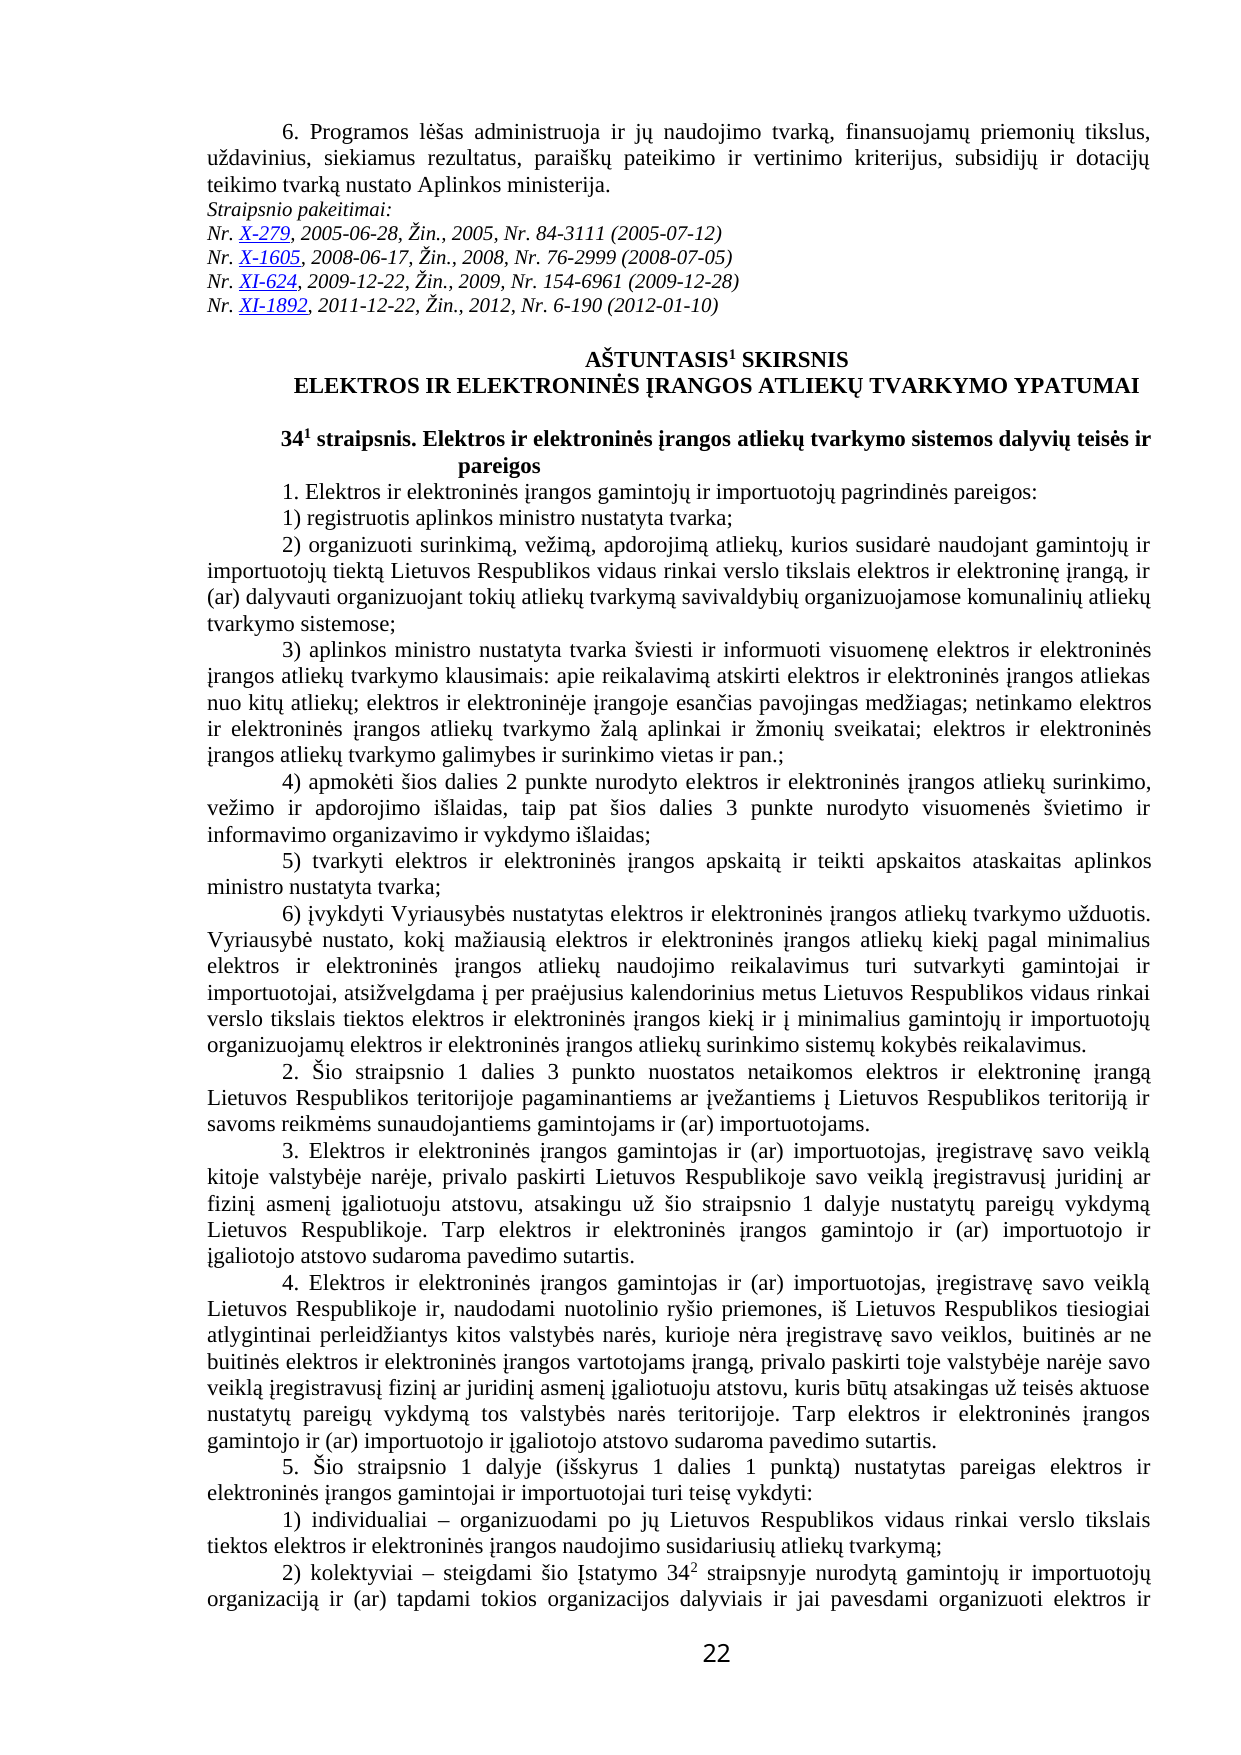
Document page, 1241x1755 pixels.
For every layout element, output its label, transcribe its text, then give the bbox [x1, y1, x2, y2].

text 6) įvykdyti Vyriausybės nustatytas elektros ir elektroninės įrangos atliekų tvarkymo užduotis. Vyriausybė nustato, kokį mažiausią elektros ir elektroninės įrangos atliekų kiekį pagal minimalius elektros ir elektroninės įrangos atliekų naudojimo reikalavimus turi sutvarkyti gamintojai ir importuotojai, atsižvelgdama į per praėjusius kalendorinius metus Lietuvos Respublikos vidaus rinkai verslo tikslais tiektos elektros ir elektroninės įrangos kiekį ir į minimalius gamintojų ir importuotojų organizuojamų elektros ir elektroninės įrangos atliekų surinkimo sistemų kokybės reikalavimus. [207, 900, 1152, 1058]
text AŠTUNTASIS1 SKIRSNIS [207, 346, 1152, 373]
text 5. Šio straipsnio 1 dalyje (išskyrus 1 dalies 1 punktą) nustatytas pareigas elektros ir elektroninės įrangos gamintojai ir importuotojai turi teisę vykdyti: [207, 1453, 1152, 1506]
text 1) individualiai – organizuodami po jų Lietuvos Respublikos vidaus rinkai verslo tikslais tiektos elektros ir elektroninės įrangos naudojimo susidariusių atliekų tvarkymą; [207, 1506, 1152, 1558]
text 3) aplinkos ministro nustatyta tvarka šviesti ir informuoti visuomenę elektros ir elektroninės įrangos atliekų tvarkymo klausimais: apie reikalavimą atskirti elektros ir elektroninės įrangos atliekas nuo kitų atliekų; elektros ir elektroninėje įrangoje esančias pavojingas medžiagas; netinkamo elektros ir elektroninės įrangos atliekų tvarkymo žalą aplinkai ir žmonių sveikatai; elektros ir elektroninės įrangos atliekų tvarkymo galimybes ir surinkimo vietas ir pan.; [207, 636, 1152, 768]
text 1) registruotis aplinkos ministro nustatyta tvarka; [207, 504, 1152, 531]
text Nr. X-279, 2005-06-28, Žin., 2005, Nr. 84-3111 (2005-07-12) [207, 221, 1152, 245]
text 2) kolektyviai – steigdami šio Įstatymo 342 straipsnyje nurodytą gamintojų ir importuotojų organizaciją ir (ar) tapdami tokios organizacijos dalyviais ir jai pavesdami organizuoti elektros ir [207, 1558, 1152, 1611]
text 4) apmokėti šios dalies 2 punkte nurodyto elektros ir elektroninės įrangos atliekų surinkimo, vežimo ir apdorojimo išlaidas, taip pat šios dalies 3 punkte nurodyto visuomenės švietimo ir informavimo organizavimo ir vykdymo išlaidas; [207, 768, 1152, 847]
text 4. Elektros ir elektroninės įrangos gamintojas ir (ar) importuotojas, įregistravę savo veiklą Lietuvos Respublikoje ir, naudodami nuotolinio ryšio priemones, iš Lietuvos Respublikos tiesiogiai atlygintinai perleidžiantys kitos valstybės narės, kurioje nėra įregistravę savo veiklos, buitinės ar ne buitinės elektros ir elektroninės įrangos vartotojams įrangą, privalo paskirti toje valstybėje narėje savo veiklą įregistravusį fizinį ar juridinį asmenį įgaliotuoju atstovu, kuris būtų atsakingas už teisės aktuose nustatytų pareigų vykdymą tos valstybės narės teritorijoje. Tarp elektros ir elektroninės įrangos gamintojo ir (ar) importuotojo ir įgaliotojo atstovo sudaroma pavedimo sutartis. [207, 1269, 1152, 1453]
text Nr. XI-1892, 2011-12-22, Žin., 2012, Nr. 6-190 (2012-01-10) [207, 293, 1152, 317]
text 3. Elektros ir elektroninės įrangos gamintojas ir (ar) importuotojas, įregistravę savo veiklą kitoje valstybėje narėje, privalo paskirti Lietuvos Respublikoje savo veiklą įregistravusį juridinį ar fizinį asmenį įgaliotuoju atstovu, atsakingu už šio straipsnio 1 dalyje nustatytų pareigų vykdymą Lietuvos Respublikoje. Tarp elektros ir elektroninės įrangos gamintojo ir (ar) importuotojo ir įgaliotojo atstovo sudaroma pavedimo sutartis. [207, 1137, 1152, 1269]
text 2. Šio straipsnio 1 dalies 3 punkto nuostatos netaikomos elektros ir elektroninę įrangą Lietuvos Respublikos teritorijoje pagaminantiems ar įvežantiems į Lietuvos Respublikos teritoriją ir savoms reikmėms sunaudojantiems gamintojams ir (ar) importuotojams. [207, 1058, 1152, 1137]
text ELEKTROS IR ELEKTRONINĖS ĮRANGOS ATLIEKŲ TVARKYMO YPATUMAI [207, 373, 1152, 399]
text 5) tvarkyti elektros ir elektroninės įrangos apskaitą ir teikti apskaitos ataskaitas aplinkos ministro nustatyta tvarka; [207, 847, 1152, 900]
text Nr. X-1605, 2008-06-17, Žin., 2008, Nr. 76-2999 (2008-07-05) [207, 245, 1152, 269]
text Nr. XI-624, 2009-12-22, Žin., 2009, Nr. 154-6961 (2009-12-28) [207, 269, 1152, 293]
text 1. Elektros ir elektroninės įrangos gamintojų ir importuotojų pagrindinės pareigos: [207, 478, 1152, 504]
text Straipsnio pakeitimai: [207, 197, 1152, 221]
text 2) organizuoti surinkimą, vežimą, apdorojimą atliekų, kurios susidarė naudojant gamintojų ir importuotojų tiektą Lietuvos Respublikos vidaus rinkai verslo tikslais elektros ir elektroninę įrangą, ir (ar) dalyvauti organizuojant tokių atliekų tvarkymą savivaldybių organizuojamose komunalinių atliekų tvarkymo sistemose; [207, 531, 1152, 636]
text 341 straipsnis. Elektros ir elektroninės įrangos atliekų tvarkymo sistemos dalyvių teisės ir pareigos [281, 425, 1152, 478]
text 6. Programos lėšas administruoja ir jų naudojimo tvarką, finansuojamų priemonių tikslus, uždavinius, siekiamus rezultatus, paraiškų pateikimo ir vertinimo kriterijus, subsidijų ir dotacijų teikimo tvarką nustato Aplinkos ministerija. [207, 118, 1152, 197]
